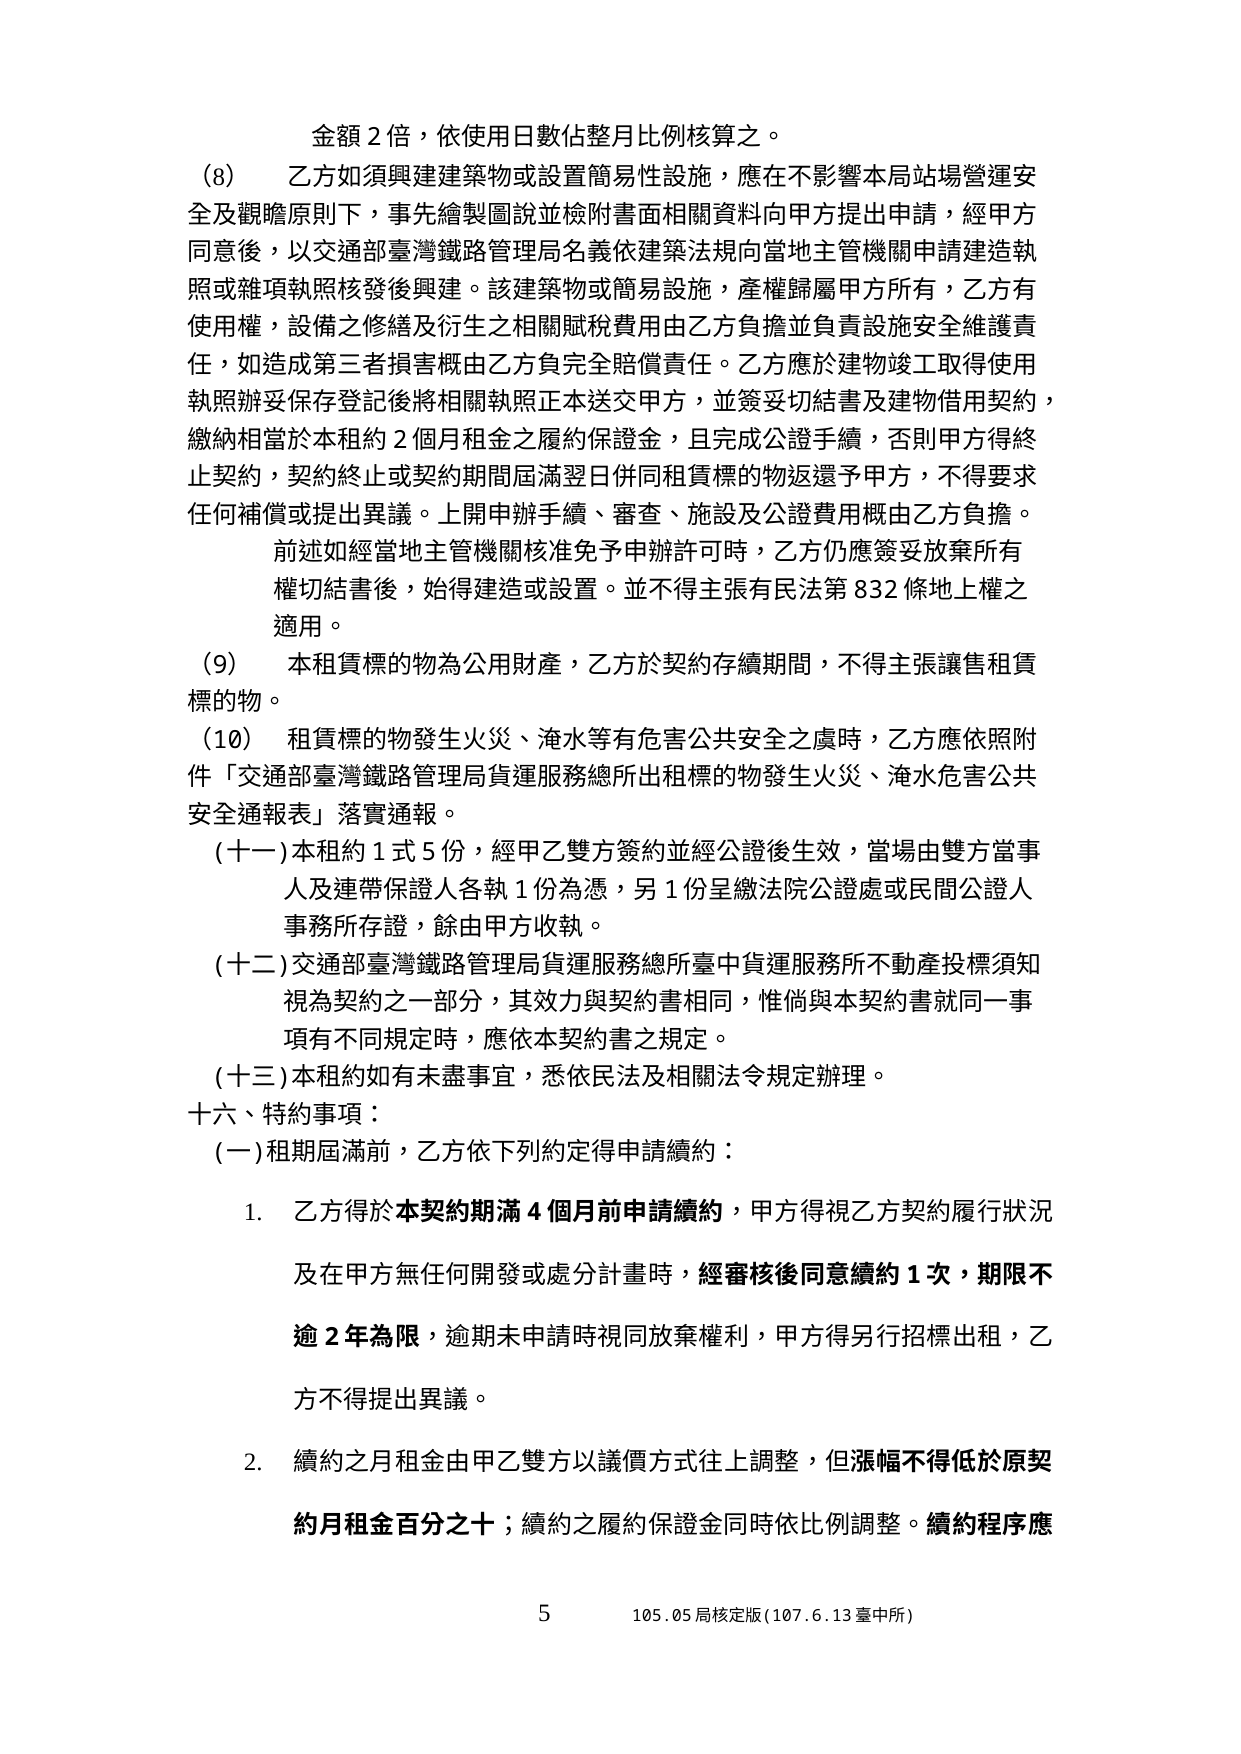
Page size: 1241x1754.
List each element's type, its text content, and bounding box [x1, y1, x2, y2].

list 乙方如須興建建築物或設置簡易性設施，應在不影響本局站場營運安全及觀瞻原則下，事先繪製圖說並檢附書面相關資料向甲方提出申請，經甲方同意後，以交通部臺灣鐵路管理局名義依建築法規向當地主管機關申請建造執照或雜項執照核發後興建。該建築物或簡易設施，產權歸屬甲方所有，乙方有使用權，設備之修繕及衍生之相關賦稅費用由乙方負擔並負責設施安全維護責任，如造成第三者損害概由乙方負完全賠償責任。乙方應於建物竣工取得使用執照辦妥保存登記後將相關執照正本送交甲方，並簽妥切結書及建物借用契約，繳納相當於本租約2個月租金之履約保證金，且完成公證手續，否則甲方得終止契約，契約終止或契約期間屆滿翌日併同租賃標的物返還予甲方，不得要求任何補償或提出異議。上開申辦手續、審查、施設及公證費用概由乙方負擔。 [187, 156, 1047, 531]
text (十一)本租約1式5份，經甲乙雙方簽約並經公證後生效，當場由雙方當事人及連帶保證人各執1份為憑，另1份呈繳法院公證處或民間公證人事務所存證，餘由甲方收執。 [211, 831, 1047, 943]
list 本租賃標的物為公用財產，乙方於契約存續期間，不得主張讓售租賃標的物。 [187, 643, 1047, 718]
text 前述如經當地主管機關核准免予申辦許可時，乙方仍應簽妥放棄所有權切結書後，始得建造或設置。並不得主張有民法第832條地上權之適用。 [273, 531, 1047, 643]
text (十三)本租約如有未盡事宜，悉依民法及相關法令規定辦理。 [211, 1056, 1047, 1093]
list 續約之月租金由甲乙雙方以議價方式往上調整，但漲幅不得低於原契約月租金百分之十；續約之履約保證金同時依比例調整。續約程序應 [244, 1418, 1053, 1543]
text (十二)交通部臺灣鐵路管理局貨運服務總所臺中貨運服務所不動產投標須知視為契約之一部分，其效力與契約書相同，惟倘與本契約書就同一事項有不同規定時，應依本契約書之規定。 [211, 943, 1047, 1056]
text (一)租期屆滿前，乙方依下列約定得申請續約： [211, 1131, 1047, 1168]
list 乙方得於本契約期滿4個月前申請續約，甲方得視乙方契約履行狀況及在甲方無任何開發或處分計畫時，經審核後同意續約1次，期限不逾2年為限，逾期未申請時視同放棄權利，甲方得另行招標出租，乙方不得提出異議。 [244, 1168, 1053, 1418]
list 租賃標的物發生火災、淹水等有危害公共安全之虞時，乙方應依照附件「交通部臺灣鐵路管理局貨運服務總所出租標的物發生火災、淹水危害公共安全通報表」落實通報。 [187, 718, 1047, 831]
list 金額2倍，依使用日數佔整月比例核算之。 [276, 93, 1053, 156]
text 十六、特約事項： [187, 1093, 1053, 1131]
